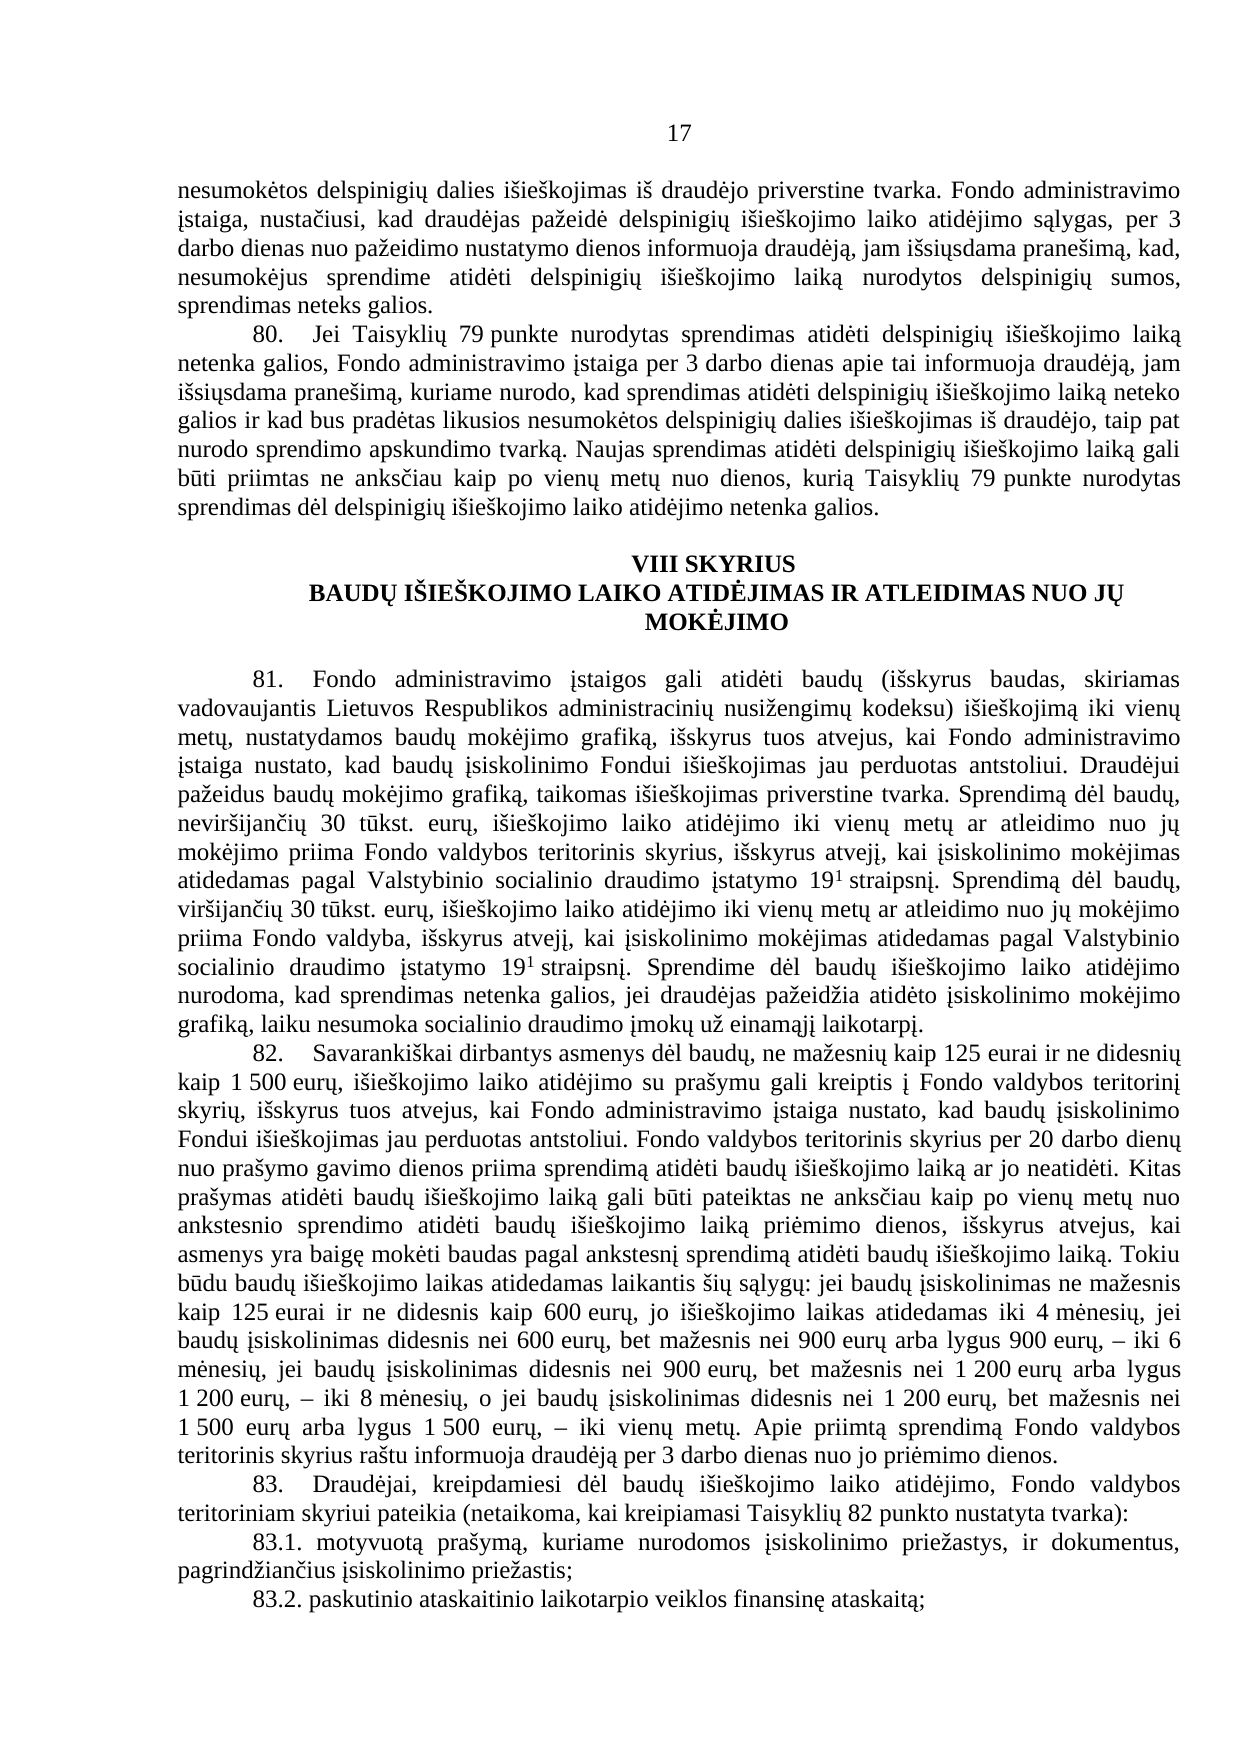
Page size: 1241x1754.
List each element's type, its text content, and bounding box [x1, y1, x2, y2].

text 83.1. motyvuotą prašymą, kuriame nurodomos įsiskolinimo priežastys, ir dokumentus, pagrindžiančius įsiskolinimo priežastis; [177, 1527, 1181, 1584]
text VIII SKYRIUS [252, 549, 1181, 578]
text 80. Jei Taisyklių 79 punkte nurodytas sprendimas atidėti delspinigių išieškojimo laiką netenka galios, Fondo administravimo įstaiga per 3 darbo dienas apie tai informuoja draudėją, jam išsiųsdama pranešimą, kuriame nurodo, kad sprendimas atidėti delspinigių išieškojimo laiką neteko galios ir kad bus pradėtas likusios nesumokėtos delspinigių dalies išieškojimas iš draudėjo, taip pat nurodo sprendimo apskundimo tvarką. Naujas sprendimas atidėti delspinigių išieškojimo laiką gali būti priimtas ne anksčiau kaip po vienų metų nuo dienos, kurią Taisyklių 79 punkte nurodytas sprendimas dėl delspinigių išieškojimo laiko atidėjimo netenka galios. [177, 319, 1181, 521]
text nesumokėtos delspinigių dalies išieškojimas iš draudėjo priverstine tvarka. Fondo administravimo įstaiga, nustačiusi, kad draudėjas pažeidė delspinigių išieškojimo laiko atidėjimo sąlygas, per 3 darbo dienas nuo pažeidimo nustatymo dienos informuoja draudėją, jam išsiųsdama pranešimą, kad, nesumokėjus sprendime atidėti delspinigių išieškojimo laiką nurodytos delspinigių sumos, sprendimas neteks galios. [177, 176, 1181, 319]
text 82. Savarankiškai dirbantys asmenys dėl baudų, ne mažesnių kaip 125 eurai ir ne didesnių kaip 1 500 eurų, išieškojimo laiko atidėjimo su prašymu gali kreiptis į Fondo valdybos teritorinį skyrių, išskyrus tuos atvejus, kai Fondo administravimo įstaiga nustato, kad baudų įsiskolinimo Fondui išieškojimas jau perduotas antstoliui. Fondo valdybos teritorinis skyrius per 20 darbo dienų nuo prašymo gavimo dienos priima sprendimą atidėti baudų išieškojimo laiką ar jo neatidėti. Kitas prašymas atidėti baudų išieškojimo laiką gali būti pateiktas ne anksčiau kaip po vienų metų nuo ankstesnio sprendimo atidėti baudų išieškojimo laiką priėmimo dienos, išskyrus atvejus, kai asmenys yra baigę mokėti baudas pagal ankstesnį sprendimą atidėti baudų išieškojimo laiką. Tokiu būdu baudų išieškojimo laikas atidedamas laikantis šių sąlygų: jei baudų įsiskolinimas ne mažesnis kaip 125 eurai ir ne didesnis kaip 600 eurų, jo išieškojimo laikas atidedamas iki 4 mėnesių, jei baudų įsiskolinimas didesnis nei 600 eurų, bet mažesnis nei 900 eurų arba lygus 900 eurų, – iki 6 mėnesių, jei baudų įsiskolinimas didesnis nei 900 eurų, bet mažesnis nei 1 200 eurų arba lygus 1 200 eurų, – iki 8 mėnesių, o jei baudų įsiskolinimas didesnis nei 1 200 eurų, bet mažesnis nei 1 500 eurų arba lygus 1 500 eurų, – iki vienų metų. Apie priimtą sprendimą Fondo valdybos teritorinis skyrius raštu informuoja draudėją per 3 darbo dienas nuo jo priėmimo dienos. [177, 1038, 1181, 1469]
text 81. Fondo administravimo įstaigos gali atidėti baudų (išskyrus baudas, skiriamas vadovaujantis Lietuvos Respublikos administracinių nusižengimų kodeksu) išieškojimą iki vienų metų, nustatydamos baudų mokėjimo grafiką, išskyrus tuos atvejus, kai Fondo administravimo įstaiga nustato, kad baudų įsiskolinimo Fondui išieškojimas jau perduotas antstoliui. Draudėjui pažeidus baudų mokėjimo grafiką, taikomas išieškojimas priverstine tvarka. Sprendimą dėl baudų, neviršijančių 30 tūkst. eurų, išieškojimo laiko atidėjimo iki vienų metų ar atleidimo nuo jų mokėjimo priima Fondo valdybos teritorinis skyrius, išskyrus atvejį, kai įsiskolinimo mokėjimas atidedamas pagal Valstybinio socialinio draudimo įstatymo 191 straipsnį. Sprendimą dėl baudų, viršijančių 30 tūkst. eurų, išieškojimo laiko atidėjimo iki vienų metų ar atleidimo nuo jų mokėjimo priima Fondo valdyba, išskyrus atvejį, kai įsiskolinimo mokėjimas atidedamas pagal Valstybinio socialinio draudimo įstatymo 191 straipsnį. Sprendime dėl baudų išieškojimo laiko atidėjimo nurodoma, kad sprendimas netenka galios, jei draudėjas pažeidžia atidėto įsiskolinimo mokėjimo grafiką, laiku nesumoka socialinio draudimo įmokų už einamąjį laikotarpį. [177, 664, 1181, 1038]
text BAUDŲ IŠIEŠKOJIMO LAIKO ATIDĖJIMAS IR ATLEIDIMAS NUO JŲ MOKĖJIMO [252, 578, 1181, 636]
text 83. Draudėjai, kreipdamiesi dėl baudų išieškojimo laiko atidėjimo, Fondo valdybos teritoriniam skyriui pateikia (netaikoma, kai kreipiamasi Taisyklių 82 punkto nustatyta tvarka): [177, 1469, 1181, 1527]
text 83.2. paskutinio ataskaitinio laikotarpio veiklos finansinę ataskaitą; [177, 1584, 1181, 1613]
